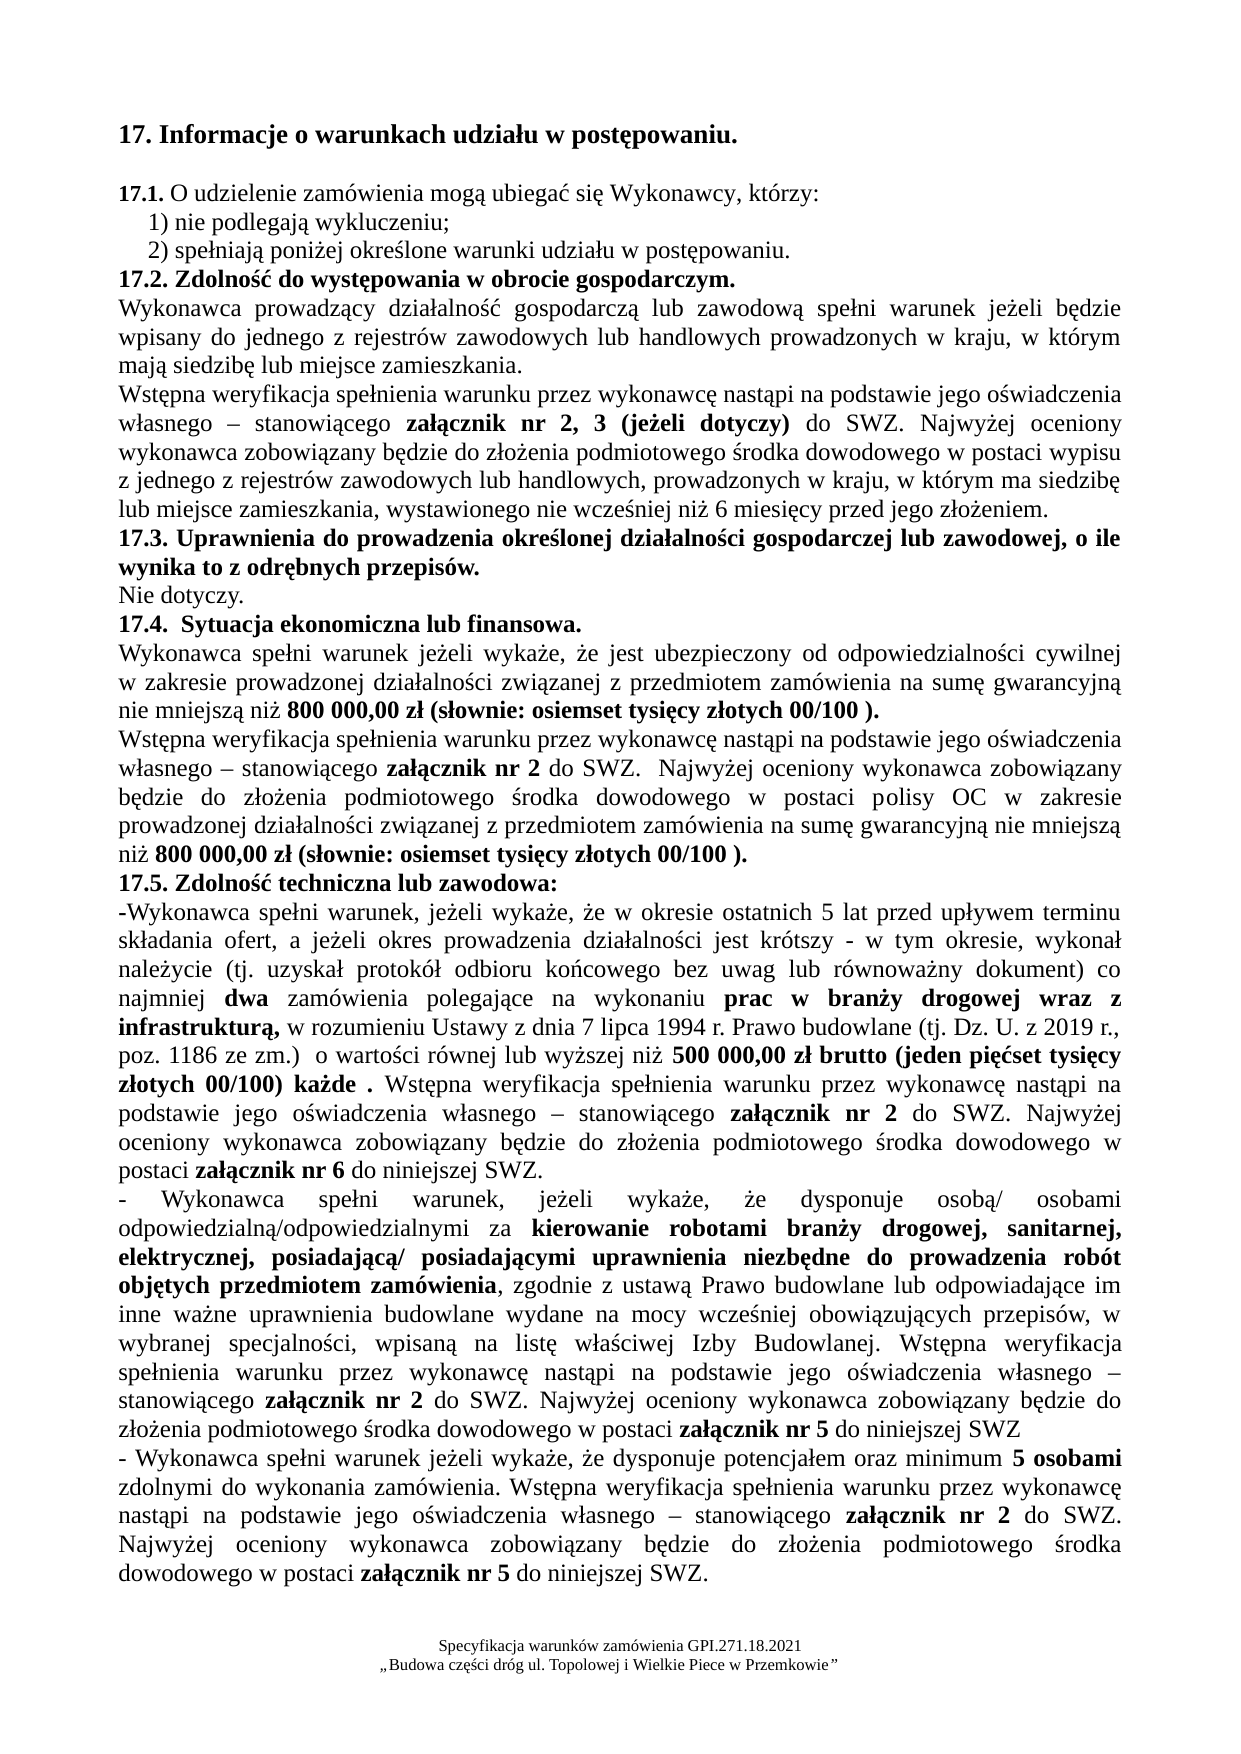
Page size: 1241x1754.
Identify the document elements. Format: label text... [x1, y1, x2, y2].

text 17. Informacje o warunkach udziału w postępowaniu. [118, 118, 1122, 149]
text 17.3. Uprawnienia do prowadzenia określonej działalności gospodarczej lub zawodowej, o ile wynika to z odrębnych przepisów. [118, 523, 1122, 581]
text Wykonawca prowadzący działalność gospodarczą lub zawodową spełni warunek jeżeli będzie wpisany do jednego z rejestrów zawodowych lub handlowych prowadzonych w kraju, w którym mają siedzibę lub miejsce zamieszkania. [118, 293, 1122, 379]
text 17.5. Zdolność techniczna lub zawodowa: [118, 868, 1101, 897]
text 17.4. Sytuacja ekonomiczna lub finansowa. [118, 609, 1122, 638]
text Wykonawca spełni warunek jeżeli wykaże, że jest ubezpieczony od odpowiedzialności cywilnej w zakresie prowadzonej działalności związanej z przedmiotem zamówienia na sumę gwarancyjną nie mniejszą niż 800 000,00 zł (słownie: osiemset tysięcy złotych 00/100 ). [118, 638, 1122, 724]
text - Wykonawca spełni warunek, jeżeli wykaże, że dysponuje osobą/ osobami odpowiedzialną/odpowiedzialnymi za kierowanie robotami branży drogowej, sanitarnej, elektrycznej, posiadającą/ posiadającymi uprawnienia niezbędne do prowadzenia robót objętych przedmiotem zamówienia, zgodnie z ustawą Prawo budowlane lub odpowiadające im inne ważne uprawnienia budowlane wydane na mocy wcześniej obowiązujących przepisów, w wybranej specjalności, wpisaną na listę właściwej Izby Budowlanej. Wstępna weryfikacja spełnienia warunku przez wykonawcę nastąpi na podstawie jego oświadczenia własnego – stanowiącego załącznik nr 2 do SWZ. Najwyżej oceniony wykonawca zobowiązany będzie do złożenia podmiotowego środka dowodowego w postaci załącznik nr 5 do niniejszej SWZ [118, 1184, 1122, 1443]
text Wstępna weryfikacja spełnienia warunku przez wykonawcę nastąpi na podstawie jego oświadczenia własnego – stanowiącego załącznik nr 2, 3 (jeżeli dotyczy) do SWZ. Najwyżej oceniony wykonawca zobowiązany będzie do złożenia podmiotowego środka dowodowego w postaci wypisu z jednego z rejestrów zawodowych lub handlowych, prowadzonych w kraju, w którym ma siedzibę lub miejsce zamieszkania, wystawionego nie wcześniej niż 6 miesięcy przed jego złożeniem. [118, 379, 1122, 523]
text -Wykonawca spełni warunek, jeżeli wykaże, że w okresie ostatnich 5 lat przed upływem terminu składania ofert, a jeżeli okres prowadzenia działalności jest krótszy - w tym okresie, wykonał należycie (tj. uzyskał protokół odbioru końcowego bez uwag lub równoważny dokument) co najmniej dwa zamówienia polegające na wykonaniu prac w branży drogowej wraz z infrastrukturą, w rozumieniu Ustawy z dnia 7 lipca 1994 r. Prawo budowlane (tj. Dz. U. z 2019 r., poz. 1186 ze zm.) o wartości równej lub wyższej niż 500 000,00 zł brutto (jeden pięćset tysięcy złotych 00/100) każde . Wstępna weryfikacja spełnienia warunku przez wykonawcę nastąpi na podstawie jego oświadczenia własnego – stanowiącego załącznik nr 2 do SWZ. Najwyżej oceniony wykonawca zobowiązany będzie do złożenia podmiotowego środka dowodowego w postaci załącznik nr 6 do niniejszej SWZ. [118, 897, 1122, 1184]
text 17.2. Zdolność do występowania w obrocie gospodarczym. [118, 264, 1122, 293]
text 1) nie podlegają wykluczeniu; [148, 207, 1122, 236]
text Nie dotyczy. [118, 581, 1122, 609]
text Wstępna weryfikacja spełnienia warunku przez wykonawcę nastąpi na podstawie jego oświadczenia własnego – stanowiącego załącznik nr 2 do SWZ. Najwyżej oceniony wykonawca zobowiązany będzie do złożenia podmiotowego środka dowodowego w postaci polisy OC w zakresie prowadzonej działalności związanej z przedmiotem zamówienia na sumę gwarancyjną nie mniejszą niż 800 000,00 zł (słownie: osiemset tysięcy złotych 00/100 ). [118, 724, 1122, 868]
text 17.1. O udzielenie zamówienia mogą ubiegać się Wykonawcy, którzy: [118, 178, 1122, 207]
text - Wykonawca spełni warunek jeżeli wykaże, że dysponuje potencjałem oraz minimum 5 osobami zdolnymi do wykonania zamówienia. Wstępna weryfikacja spełnienia warunku przez wykonawcę nastąpi na podstawie jego oświadczenia własnego – stanowiącego załącznik nr 2 do SWZ. Najwyżej oceniony wykonawca zobowiązany będzie do złożenia podmiotowego środka dowodowego w postaci załącznik nr 5 do niniejszej SWZ. [118, 1443, 1122, 1587]
subtitle 2) spełniają poniżej określone warunki udziału w postępowaniu. [148, 236, 1122, 264]
